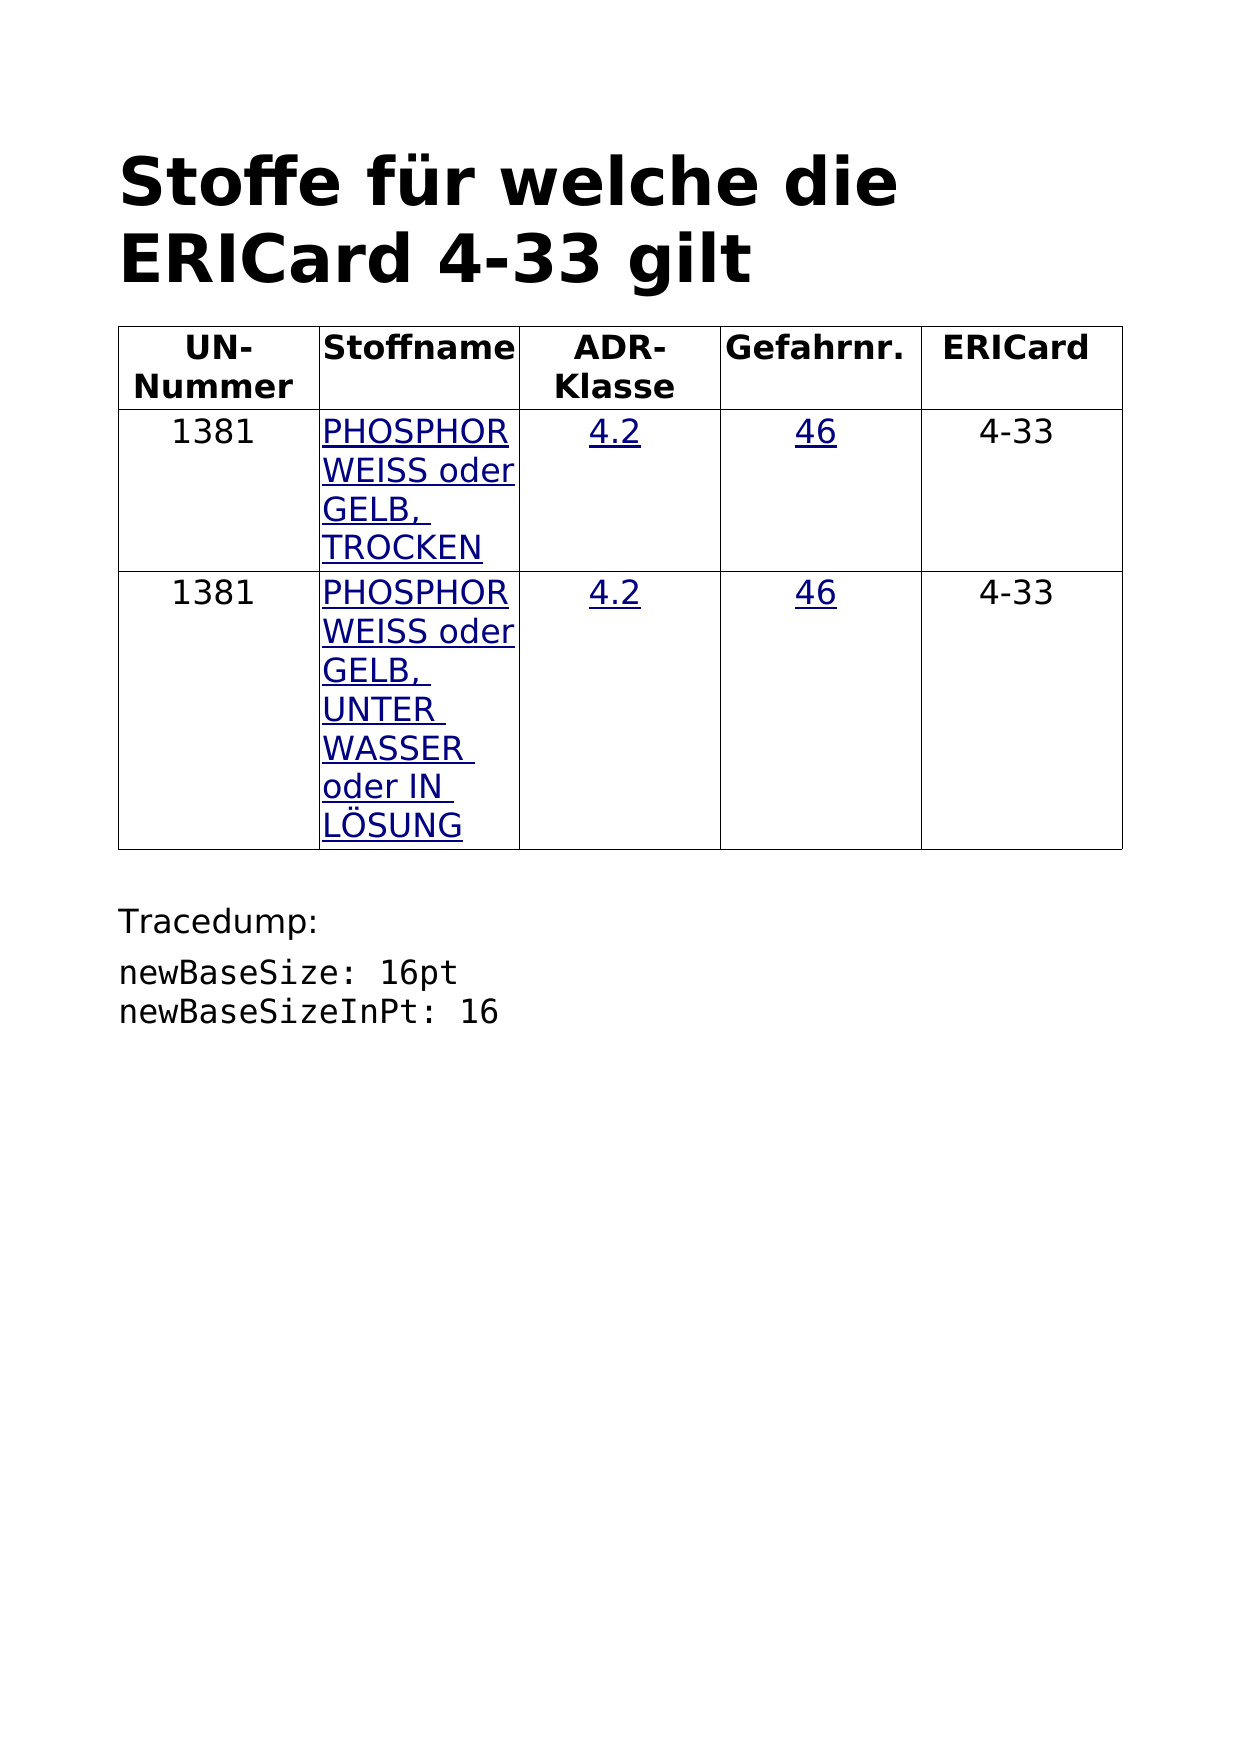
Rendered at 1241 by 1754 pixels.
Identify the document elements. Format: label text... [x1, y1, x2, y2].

table_header Stoffname [320, 327, 519, 409]
table_cell 1381 [119, 410, 319, 571]
table_cell 46 [721, 410, 921, 571]
table_cell 4-33 [922, 572, 1122, 848]
table_header Gefahrnr. [721, 327, 921, 409]
table_cell PHOSPHOR WEISS oder GELB, TROCKEN [320, 410, 519, 571]
text newBaseSize: 16pt newBaseSizeInPt: 16 [118, 954, 1122, 1031]
table_header UN-Nummer [119, 327, 319, 409]
table_cell PHOSPHOR WEISS oder GELB, UNTER WASSER oder IN LÖSUNG [320, 572, 519, 848]
table_cell 4-33 [922, 410, 1122, 571]
table_cell 4.2 [520, 572, 720, 848]
table_header ADR-Klasse [520, 327, 720, 409]
subtitle Stoffe für welche die ERICard 4-33 gilt [118, 143, 1122, 298]
table_header ERICard [922, 327, 1122, 409]
text Tracedump: [118, 863, 1122, 941]
table_cell 4.2 [520, 410, 720, 571]
table_cell 46 [721, 572, 921, 848]
table_cell 1381 [119, 572, 319, 848]
